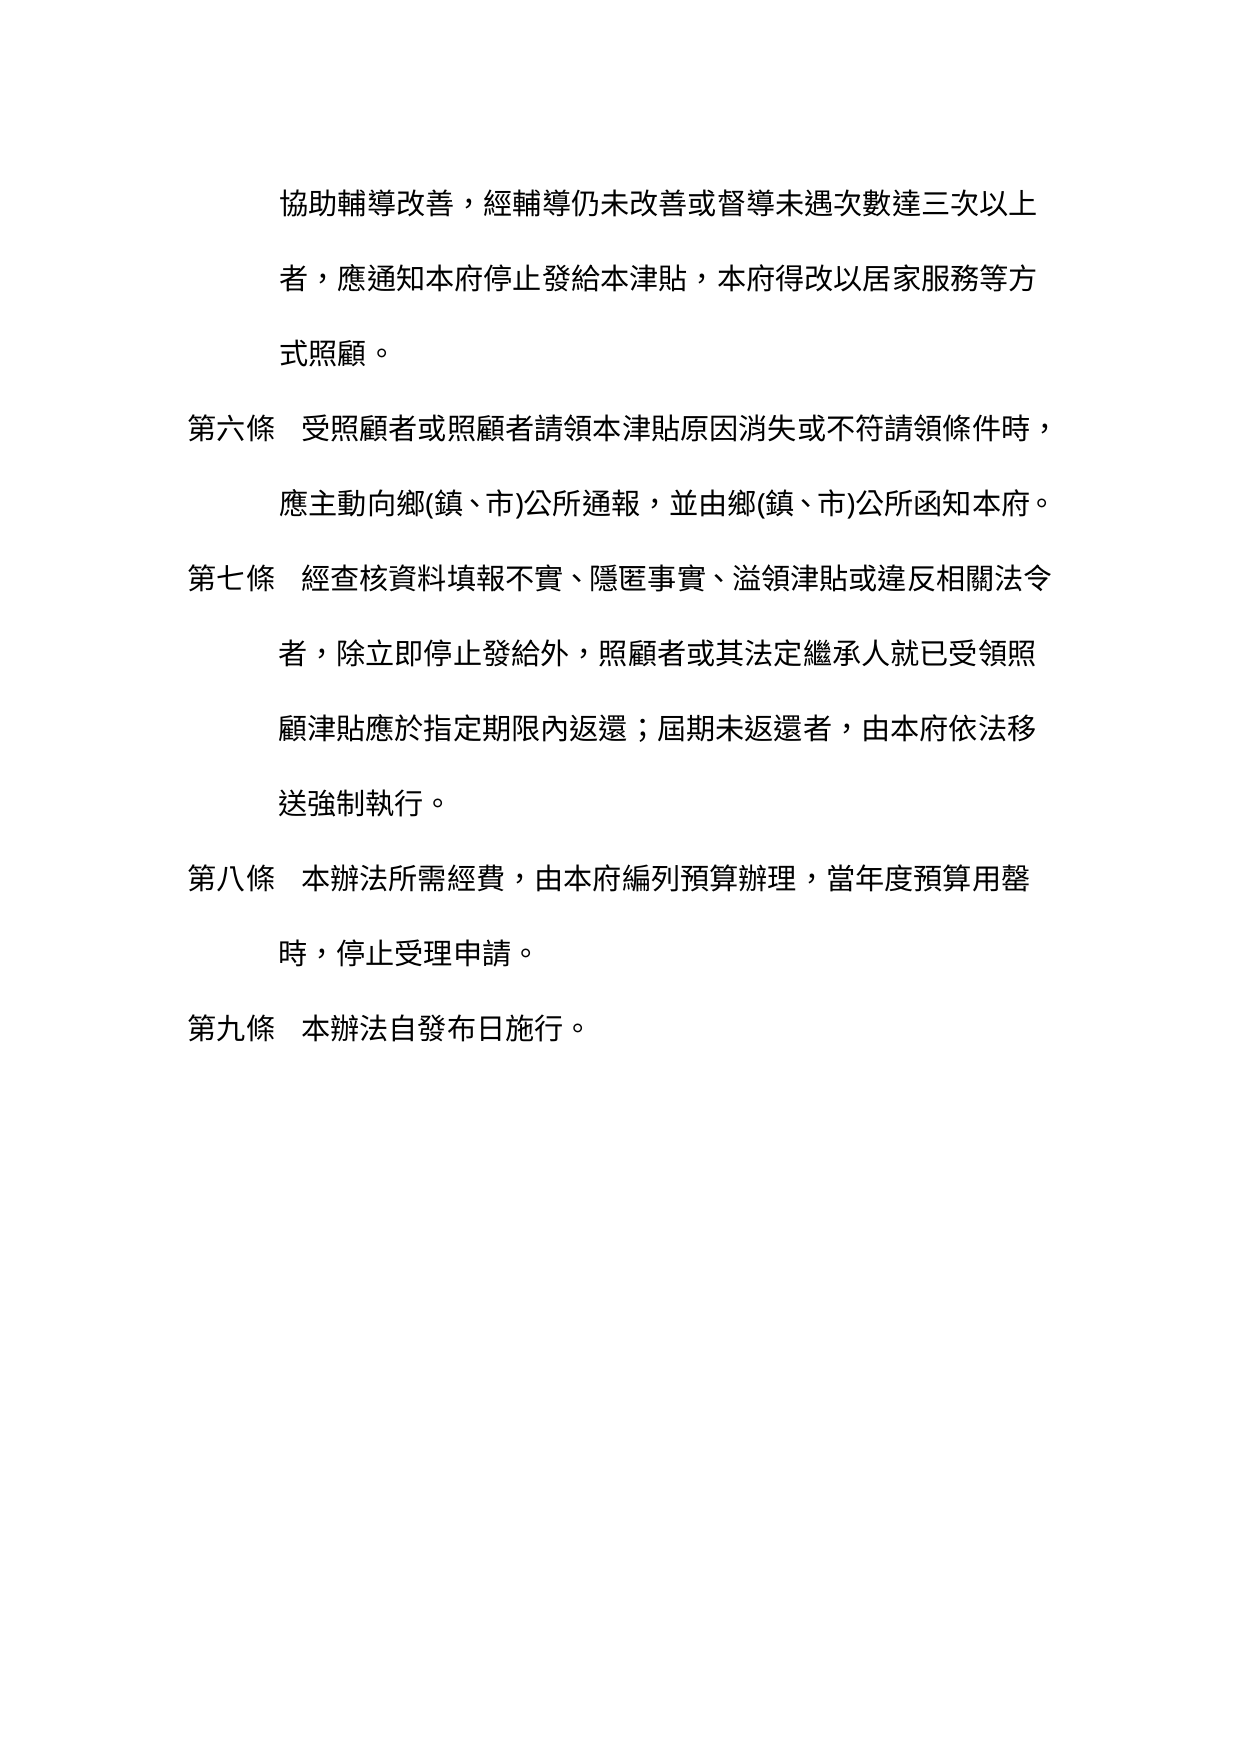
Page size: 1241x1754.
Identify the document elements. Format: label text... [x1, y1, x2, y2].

text 第八條 本辦法所需經費，由本府編列預算辦理，當年度預算用罄時，停止受理申請。 [187, 839, 1053, 989]
text 協助輔導改善，經輔導仍未改善或督導未遇次數達三次以上者，應通知本府停止發給本津貼，本府得改以居家服務等方式照顧。 [279, 164, 1053, 389]
text 第六條 受照顧者或照顧者請領本津貼原因消失或不符請領條件時，應主動向鄉(鎮、市)公所通報，並由鄉(鎮、市)公所函知本府。 [187, 389, 1053, 539]
text 第九條 本辦法自發布日施行。 [187, 989, 1053, 1064]
text 第七條 經查核資料填報不實、隱匿事實、溢領津貼或違反相關法令者，除立即停止發給外，照顧者或其法定繼承人就已受領照顧津貼應於指定期限內返還；屆期未返還者，由本府依法移送強制執行。 [187, 539, 1053, 839]
